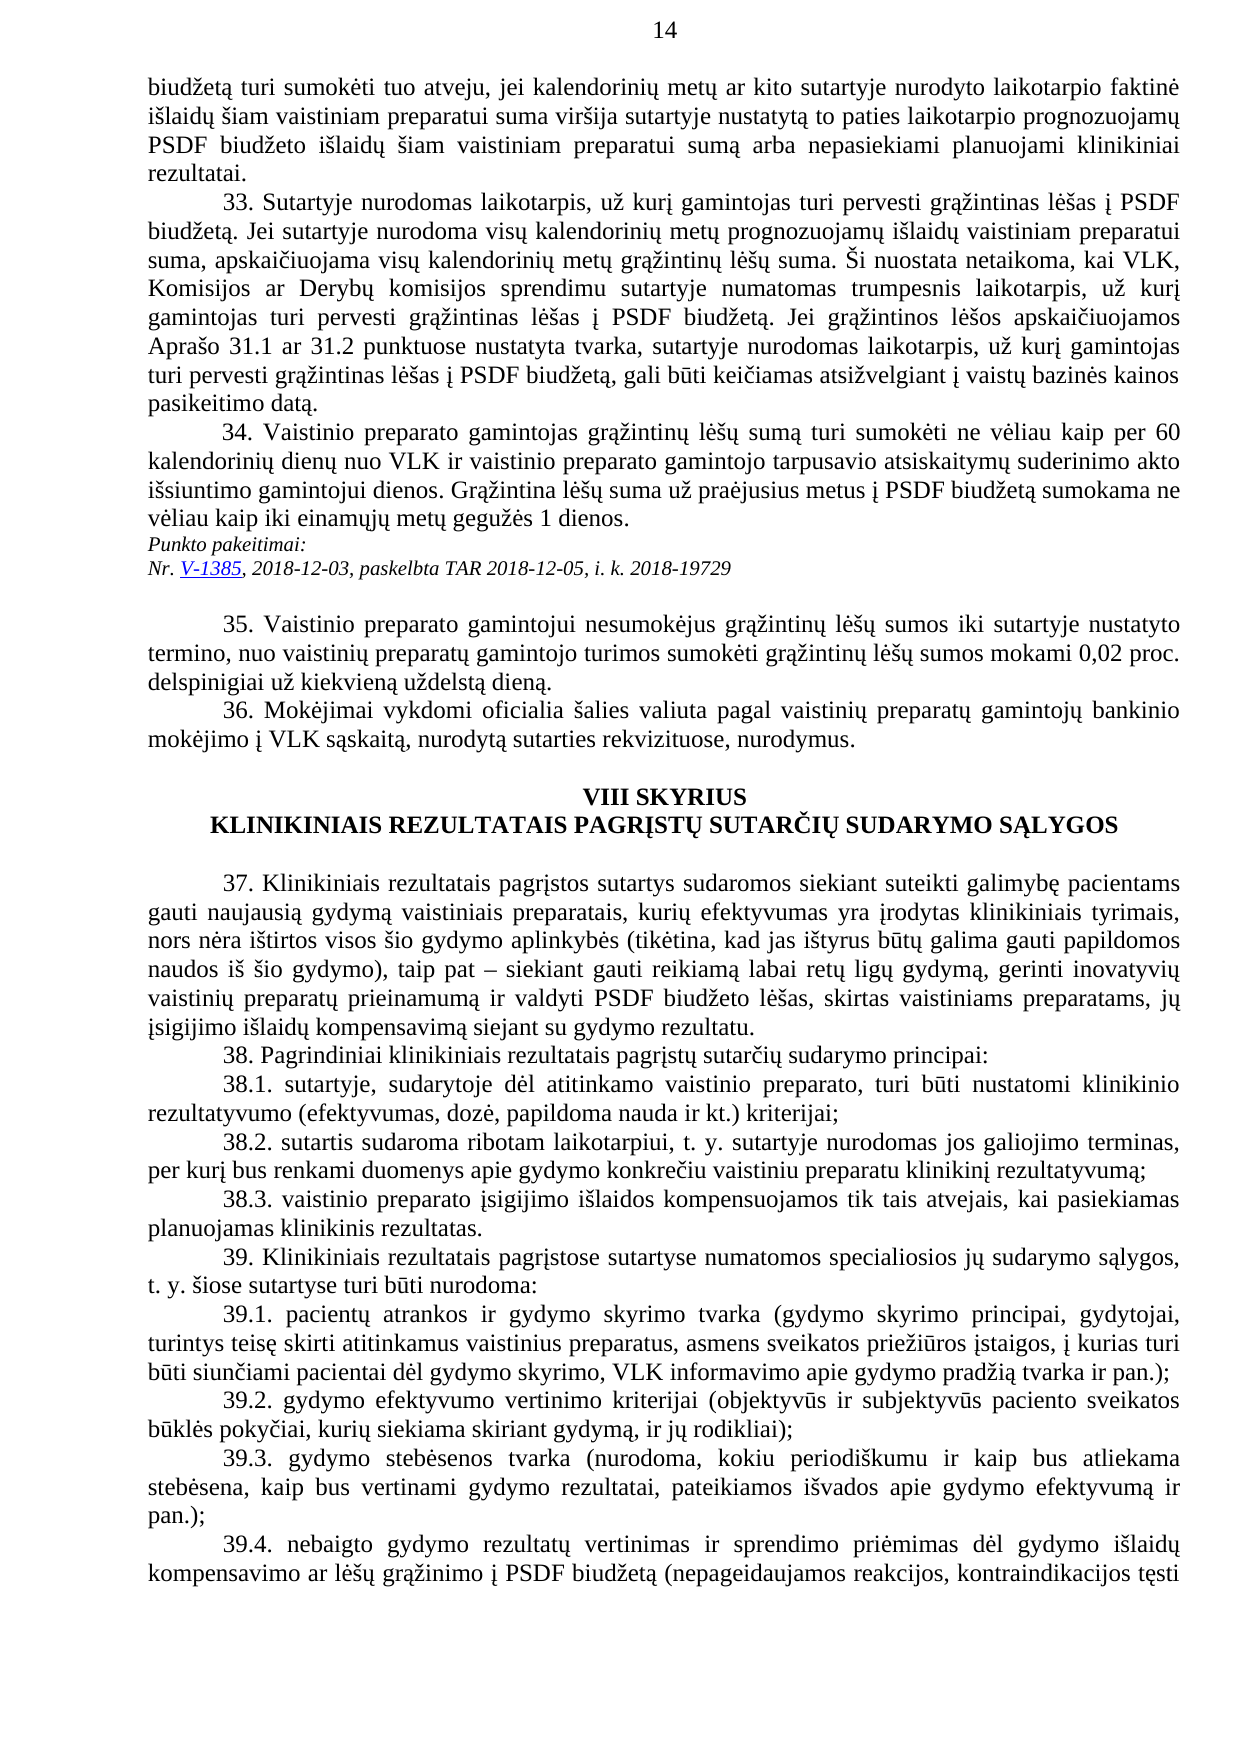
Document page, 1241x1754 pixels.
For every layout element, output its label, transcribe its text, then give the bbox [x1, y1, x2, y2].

text 38. Pagrindiniai klinikiniais rezultatais pagrįstų sutarčių sudarymo principai: [148, 1040, 1181, 1069]
text Nr. V-1385, 2018-12-03, paskelbta TAR 2018-12-05, i. k. 2018-19729 [148, 556, 1181, 580]
text 35. Vaistinio preparato gamintojui nesumokėjus grąžintinų lėšų sumos iki sutartyje nustatyto termino, nuo vaistinių preparatų gamintojo turimos sumokėti grąžintinų lėšų sumos mokami 0,02 proc. delspinigiai už kiekvieną uždelstą dieną. [148, 609, 1181, 695]
text 39.1. pacientų atrankos ir gydymo skyrimo tvarka (gydymo skyrimo principai, gydytojai, turintys teisę skirti atitinkamus vaistinius preparatus, asmens sveikatos priežiūros įstaigos, į kurias turi būti siunčiami pacientai dėl gydymo skyrimo, VLK informavimo apie gydymo pradžią tvarka ir pan.); [148, 1299, 1181, 1385]
text 39. Klinikiniais rezultatais pagrįstose sutartyse numatomos specialiosios jų sudarymo sąlygos, t. y. šiose sutartyse turi būti nurodoma: [148, 1242, 1181, 1299]
text 33. Sutartyje nurodomas laikotarpis, už kurį gamintojas turi pervesti grąžintinas lėšas į PSDF biudžetą. Jei sutartyje nurodoma visų kalendorinių metų prognozuojamų išlaidų vaistiniam preparatui suma, apskaičiuojama visų kalendorinių metų grąžintinų lėšų suma. Ši nuostata netaikoma, kai VLK, Komisijos ar Derybų komisijos sprendimu sutartyje numatomas trumpesnis laikotarpis, už kurį gamintojas turi pervesti grąžintinas lėšas į PSDF biudžetą. Jei grąžintinos lėšos apskaičiuojamos Aprašo 31.1 ar 31.2 punktuose nustatyta tvarka, sutartyje nurodomas laikotarpis, už kurį gamintojas turi pervesti grąžintinas lėšas į PSDF biudžetą, gali būti keičiamas atsižvelgiant į vaistų bazinės kainos pasikeitimo datą. [148, 187, 1181, 417]
text biudžetą turi sumokėti tuo atveju, jei kalendorinių metų ar kito sutartyje nurodyto laikotarpio faktinė išlaidų šiam vaistiniam preparatui suma viršija sutartyje nustatytą to paties laikotarpio prognozuojamų PSDF biudžeto išlaidų šiam vaistiniam preparatui sumą arba nepasiekiami planuojami klinikiniai rezultatai. [148, 72, 1181, 187]
text KLINIKINIAIS REZULTATAIS PAGRĮSTŲ SUTARČIŲ SUDARYMO SĄLYGOS [148, 810, 1181, 839]
text 39.2. gydymo efektyvumo vertinimo kriterijai (objektyvūs ir subjektyvūs paciento sveikatos būklės pokyčiai, kurių siekiama skiriant gydymą, ir jų rodikliai); [148, 1385, 1181, 1443]
text 38.2. sutartis sudaroma ribotam laikotarpiui, t. y. sutartyje nurodomas jos galiojimo terminas, per kurį bus renkami duomenys apie gydymo konkrečiu vaistiniu preparatu klinikinį rezultatyvumą; [148, 1127, 1181, 1184]
text 34. Vaistinio preparato gamintojas grąžintinų lėšų sumą turi sumokėti ne vėliau kaip per 60 kalendorinių dienų nuo VLK ir vaistinio preparato gamintojo tarpusavio atsiskaitymų suderinimo akto išsiuntimo gamintojui dienos. Grąžintina lėšų suma už praėjusius metus į PSDF biudžetą sumokama ne vėliau kaip iki einamųjų metų gegužės 1 dienos. [148, 417, 1181, 532]
text 38.1. sutartyje, sudarytoje dėl atitinkamo vaistinio preparato, turi būti nustatomi klinikinio rezultatyvumo (efektyvumas, dozė, papildoma nauda ir kt.) kriterijai; [148, 1069, 1181, 1127]
text 38.3. vaistinio preparato įsigijimo išlaidos kompensuojamos tik tais atvejais, kai pasiekiamas planuojamas klinikinis rezultatas. [148, 1184, 1181, 1242]
text 37. Klinikiniais rezultatais pagrįstos sutartys sudaromos siekiant suteikti galimybę pacientams gauti naujausią gydymą vaistiniais preparatais, kurių efektyvumas yra įrodytas klinikiniais tyrimais, nors nėra ištirtos visos šio gydymo aplinkybės (tikėtina, kad jas ištyrus būtų galima gauti papildomos naudos iš šio gydymo), taip pat – siekiant gauti reikiamą labai retų ligų gydymą, gerinti inovatyvių vaistinių preparatų prieinamumą ir valdyti PSDF biudžeto lėšas, skirtas vaistiniams preparatams, jų įsigijimo išlaidų kompensavimą siejant su gydymo rezultatu. [148, 868, 1181, 1040]
text VIII SKYRIUS [148, 782, 1181, 810]
text 39.3. gydymo stebėsenos tvarka (nurodoma, kokiu periodiškumu ir kaip bus atliekama stebėsena, kaip bus vertinami gydymo rezultatai, pateikiamos išvados apie gydymo efektyvumą ir pan.); [148, 1443, 1181, 1529]
text Punkto pakeitimai: [148, 532, 1181, 556]
text 39.4. nebaigto gydymo rezultatų vertinimas ir sprendimo priėmimas dėl gydymo išlaidų kompensavimo ar lėšų grąžinimo į PSDF biudžetą (nepageidaujamos reakcijos, kontraindikacijos tęsti [148, 1529, 1181, 1587]
text 36. Mokėjimai vykdomi oficialia šalies valiuta pagal vaistinių preparatų gamintojų bankinio mokėjimo į VLK sąskaitą, nurodytą sutarties rekvizituose, nurodymus. [148, 695, 1181, 753]
